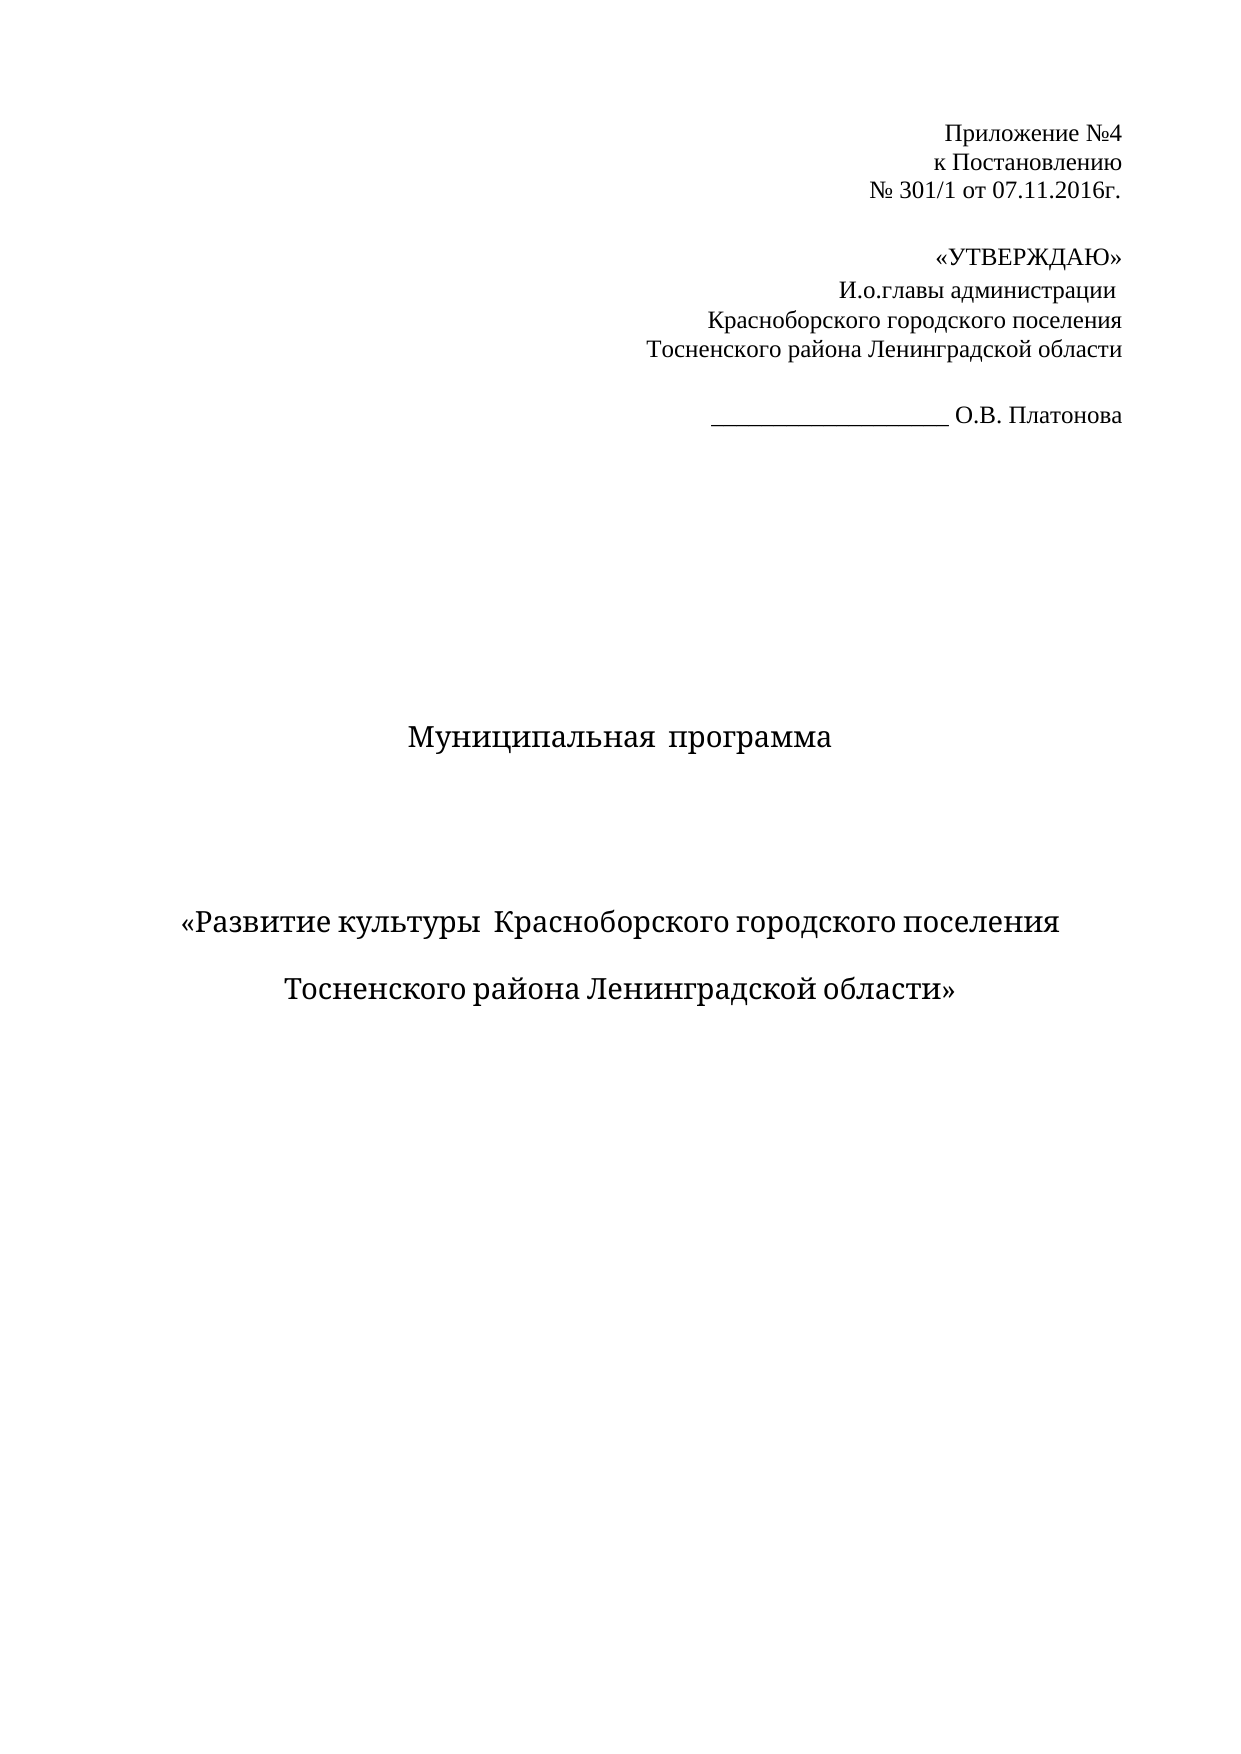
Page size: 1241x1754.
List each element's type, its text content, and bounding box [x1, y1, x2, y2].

text «Развитие культуры Красноборского городского поселения [118, 906, 1122, 940]
text Тосненского района Ленинградской области» [118, 973, 1122, 1007]
text № 301/1 от 07.11.2016г. [118, 176, 1122, 204]
text ___________________ О.В. Платонова [118, 396, 1122, 429]
text Красноборского городского поселения [118, 305, 1122, 334]
text к Постановлению [118, 147, 1122, 176]
text Тосненского района Ленинградской области [118, 334, 1122, 362]
text Муниципальная программа [118, 722, 1122, 755]
text «УТВЕРЖДАЮ» [118, 238, 1122, 271]
text Приложение №4 [118, 118, 1122, 147]
text И.о.главы администрации [118, 271, 1122, 305]
